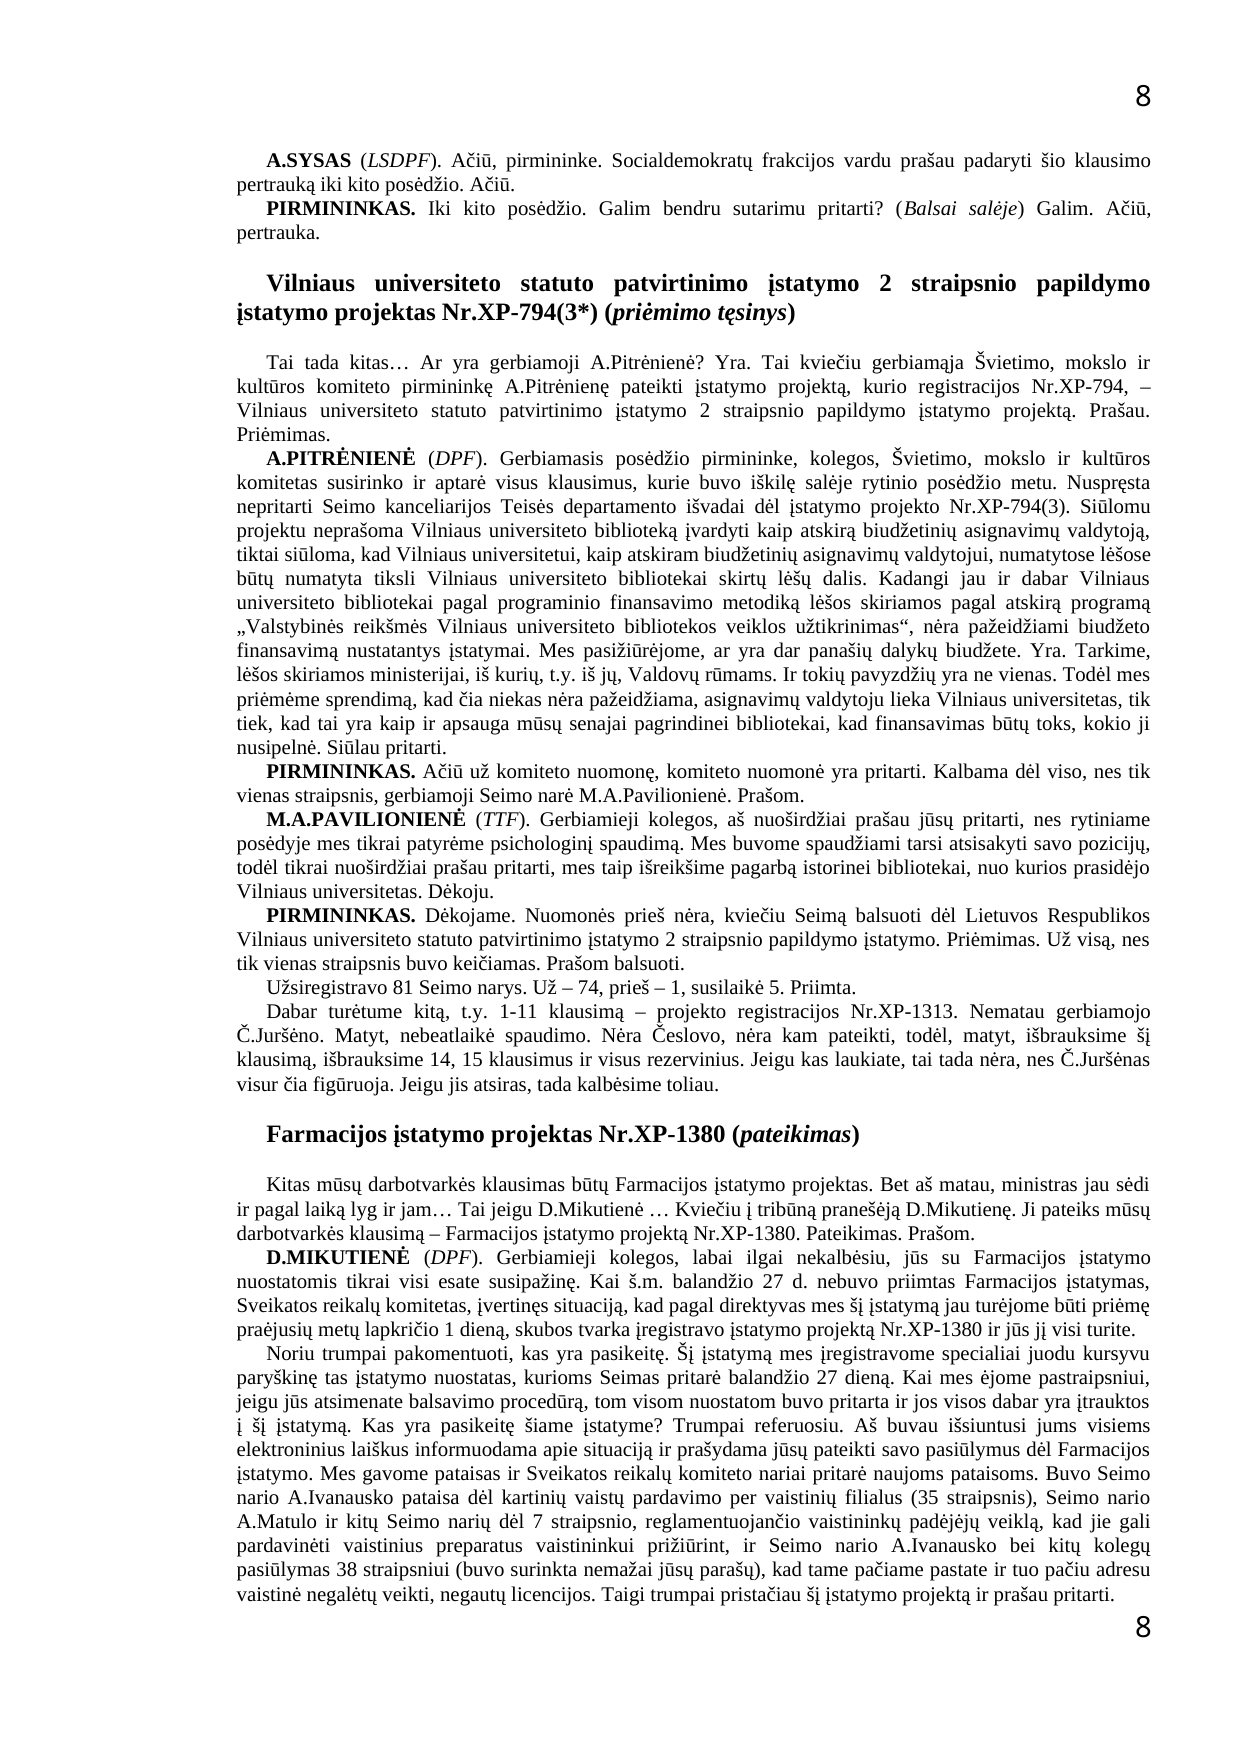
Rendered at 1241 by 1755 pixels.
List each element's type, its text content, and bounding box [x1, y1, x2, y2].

text PIRMININKAS. Ačiū už komiteto nuomonę, komiteto nuomonė yra pritarti. Kalbama dėl viso, nes tik vienas straipsnis, gerbiamoji Seimo narė M.A.Pavilionienė. Prašom. [236, 759, 1152, 807]
text M.A.PAVILIONIENĖ (TTF). Gerbiamieji kolegos, aš nuoširdžiai prašau jūsų pritarti, nes rytiniame posėdyje mes tikrai patyrėme psichologinį spaudimą. Mes buvome spaudžiami tarsi atsisakyti savo pozicijų, todėl tikrai nuoširdžiai prašau pritarti, mes taip išreikšime pagarbą istorinei bibliotekai, nuo kurios prasidėjo Vilniaus universitetas. Dėkoju. [236, 807, 1152, 903]
text Dabar turėtume kitą, t.y. 1-11 klausimą – projekto registracijos Nr.XP-1313. Nematau gerbiamojo Č.Juršėno. Matyt, nebeatlaikė spaudimo. Nėra Česlovo, nėra kam pateikti, todėl, matyt, išbrauksime šį klausimą, išbrauksime 14, 15 klausimus ir visus rezervinius. Jeigu kas laukiate, tai tada nėra, nes Č.Juršėnas visur čia figūruoja. Jeigu jis atsiras, tada kalbėsime toliau. [236, 999, 1152, 1096]
text D.MIKUTIENĖ (DPF). Gerbiamieji kolegos, labai ilgai nekalbėsiu, jūs su Farmacijos įstatymo nuostatomis tikrai visi esate susipažinę. Kai š.m. balandžio 27 d. nebuvo priimtas Farmacijos įstatymas, Sveikatos reikalų komitetas, įvertinęs situaciją, kad pagal direktyvas mes šį įstatymą jau turėjome būti priėmę praėjusių metų lapkričio 1 dieną, skubos tvarka įregistravo įstatymo projektą Nr.XP-1380 ir jūs jį visi turite. [236, 1244, 1152, 1341]
text PIRMININKAS. Iki kito posėdžio. Galim bendru sutarimu pritarti? (Balsai salėje) Galim. Ačiū, pertrauka. [236, 196, 1152, 244]
text Kitas mūsų darbotvarkės klausimas būtų Farmacijos įstatymo projektas. Bet aš matau, ministras jau sėdi ir pagal laiką lyg ir jam… Tai jeigu D.Mikutienė … Kviečiu į tribūną pranešėją D.Mikutienę. Ji pateiks mūsų darbotvarkės klausimą – Farmacijos įstatymo projektą Nr.XP-1380. Pateikimas. Prašom. [236, 1172, 1152, 1244]
text Užsiregistravo 81 Seimo narys. Už – 74, prieš – 1, susilaikė 5. Priimta. [236, 975, 1152, 999]
text Tai tada kitas… Ar yra gerbiamoji A.Pitrėnienė? Yra. Tai kviečiu gerbiamąja Švietimo, mokslo ir kultūros komiteto pirmininkę A.Pitrėnienę pateikti įstatymo projektą, kurio registracijos Nr.XP-794, – Vilniaus universiteto statuto patvirtinimo įstatymo 2 straipsnio papildymo įstatymo projektą. Prašau. Priėmimas. [236, 349, 1152, 446]
text Noriu trumpai pakomentuoti, kas yra pasikeitę. Šį įstatymą mes įregistravome specialiai juodu kursyvu paryškinę tas įstatymo nuostatas, kurioms Seimas pritarė balandžio 27 dieną. Kai mes ėjome pastraipsniui, jeigu jūs atsimenate balsavimo procedūrą, tom visom nuostatom buvo pritarta ir jos visos dabar yra įtrauktos į šį įstatymą. Kas yra pasikeitę šiame įstatyme? Trumpai referuosiu. Aš buvau išsiuntusi jums visiems elektroninius laiškus informuodama apie situaciją ir prašydama jūsų pateikti savo pasiūlymus dėl Farmacijos įstatymo. Mes gavome pataisas ir Sveikatos reikalų komiteto nariai pritarė naujoms pataisoms. Buvo Seimo nario A.Ivanausko pataisa dėl kartinių vaistų pardavimo per vaistinių filialus (35 straipsnis), Seimo nario A.Matulo ir kitų Seimo narių dėl 7 straipsnio, reglamentuojančio vaistininkų padėjėjų veiklą, kad jie gali pardavinėti vaistinius preparatus vaistininkui prižiūrint, ir Seimo nario A.Ivanausko bei kitų kolegų pasiūlymas 38 straipsniui (buvo surinkta nemažai jūsų parašų), kad tame pačiame pastate ir tuo pačiu adresu vaistinė negalėtų veikti, negautų licencijos. Taigi trumpai pristačiau šį įstatymo projektą ir prašau pritarti. [236, 1341, 1152, 1606]
text A.SYSAS (LSDPF). Ačiū, pirmininke. Socialdemokratų frakcijos vardu prašau padaryti šio klausimo pertrauką iki kito posėdžio. Ačiū. [236, 148, 1152, 196]
text A.PITRĖNIENĖ (DPF). Gerbiamasis posėdžio pirmininke, kolegos, Švietimo, mokslo ir kultūros komitetas susirinko ir aptarė visus klausimus, kurie buvo iškilę salėje rytinio posėdžio metu. Nuspręsta nepritarti Seimo kanceliarijos Teisės departamento išvadai dėl įstatymo projekto Nr.XP-794(3). Siūlomu projektu neprašoma Vilniaus universiteto biblioteką įvardyti kaip atskirą biudžetinių asignavimų valdytoją, tiktai siūloma, kad Vilniaus universitetui, kaip atskiram biudžetinių asignavimų valdytojui, numatytose lėšose būtų numatyta tiksli Vilniaus universiteto bibliotekai skirtų lėšų dalis. Kadangi jau ir dabar Vilniaus universiteto bibliotekai pagal programinio finansavimo metodiką lėšos skiriamos pagal atskirą programą „Valstybinės reikšmės Vilniaus universiteto bibliotekos veiklos užtikrinimas“, nėra pažeidžiami biudžeto finansavimą nustatantys įstatymai. Mes pasižiūrėjome, ar yra dar panašių dalykų biudžete. Yra. Tarkime, lėšos skiriamos ministerijai, iš kurių, t.y. iš jų, Valdovų rūmams. Ir tokių pavyzdžių yra ne vienas. Todėl mes priėmėme sprendimą, kad čia niekas nėra pažeidžiama, asignavimų valdytoju lieka Vilniaus universitetas, tik tiek, kad tai yra kaip ir apsauga mūsų senajai pagrindinei bibliotekai, kad finansavimas būtų toks, kokio ji nusipelnė. Siūlau pritarti. [236, 446, 1152, 759]
text PIRMININKAS. Dėkojame. Nuomonės prieš nėra, kviečiu Seimą balsuoti dėl Lietuvos Respublikos Vilniaus universiteto statuto patvirtinimo įstatymo 2 straipsnio papildymo įstatymo. Priėmimas. Už visą, nes tik vienas straipsnis buvo keičiamas. Prašom balsuoti. [236, 903, 1152, 975]
text Vilniaus universiteto statuto patvirtinimo įstatymo 2 straipsnio papildymo įstatymo projektas Nr.XP-794(3*) (priėmimo tęsinys) [236, 268, 1152, 326]
text Farmacijos įstatymo projektas Nr.XP-1380 (pateikimas) [236, 1119, 1152, 1148]
